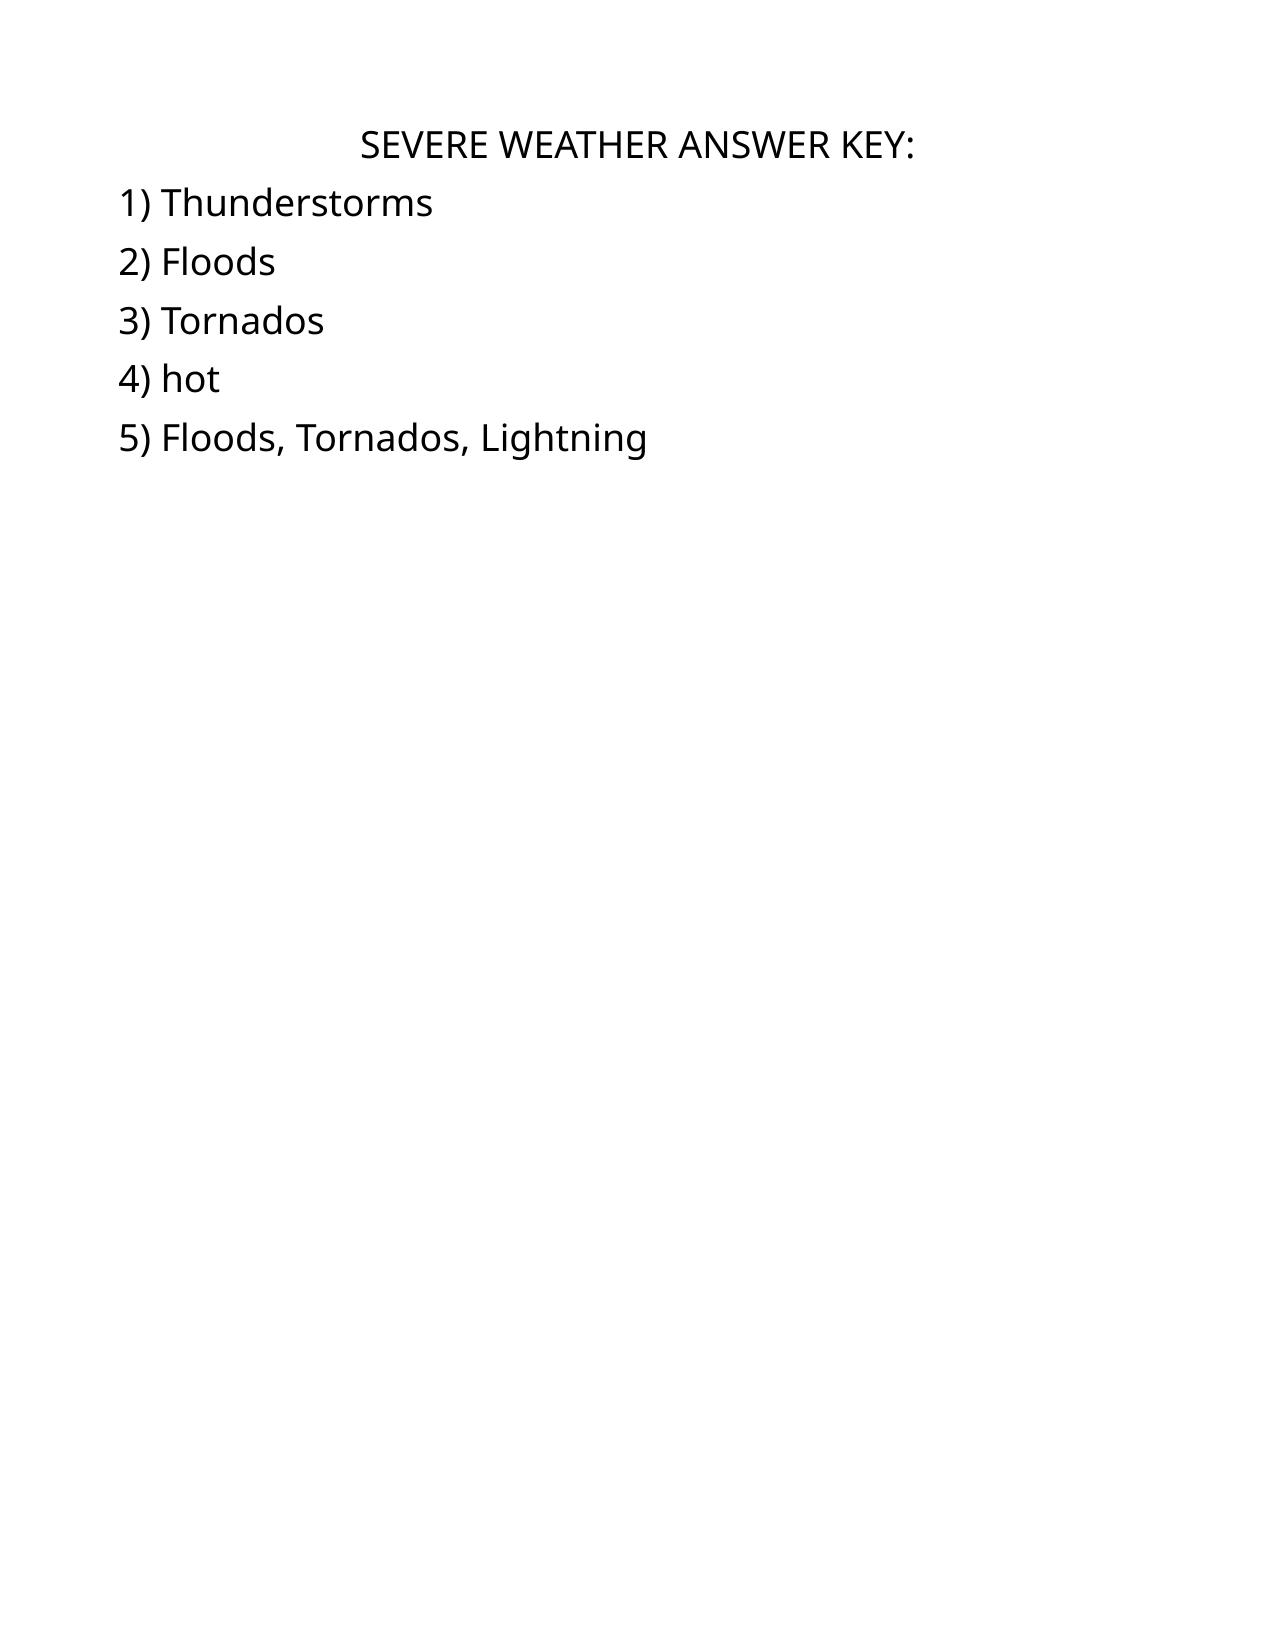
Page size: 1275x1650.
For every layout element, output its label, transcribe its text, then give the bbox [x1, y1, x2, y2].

text 4) hot [118, 353, 1157, 404]
text 1) Thunderstorms [118, 177, 1157, 228]
text 2) Floods [118, 235, 1157, 286]
text SEVERE WEATHER ANSWER KEY: [118, 118, 1157, 169]
text 5) Floods, Tornados, Lightning [118, 411, 1157, 462]
text 3) Tornados [118, 294, 1157, 345]
